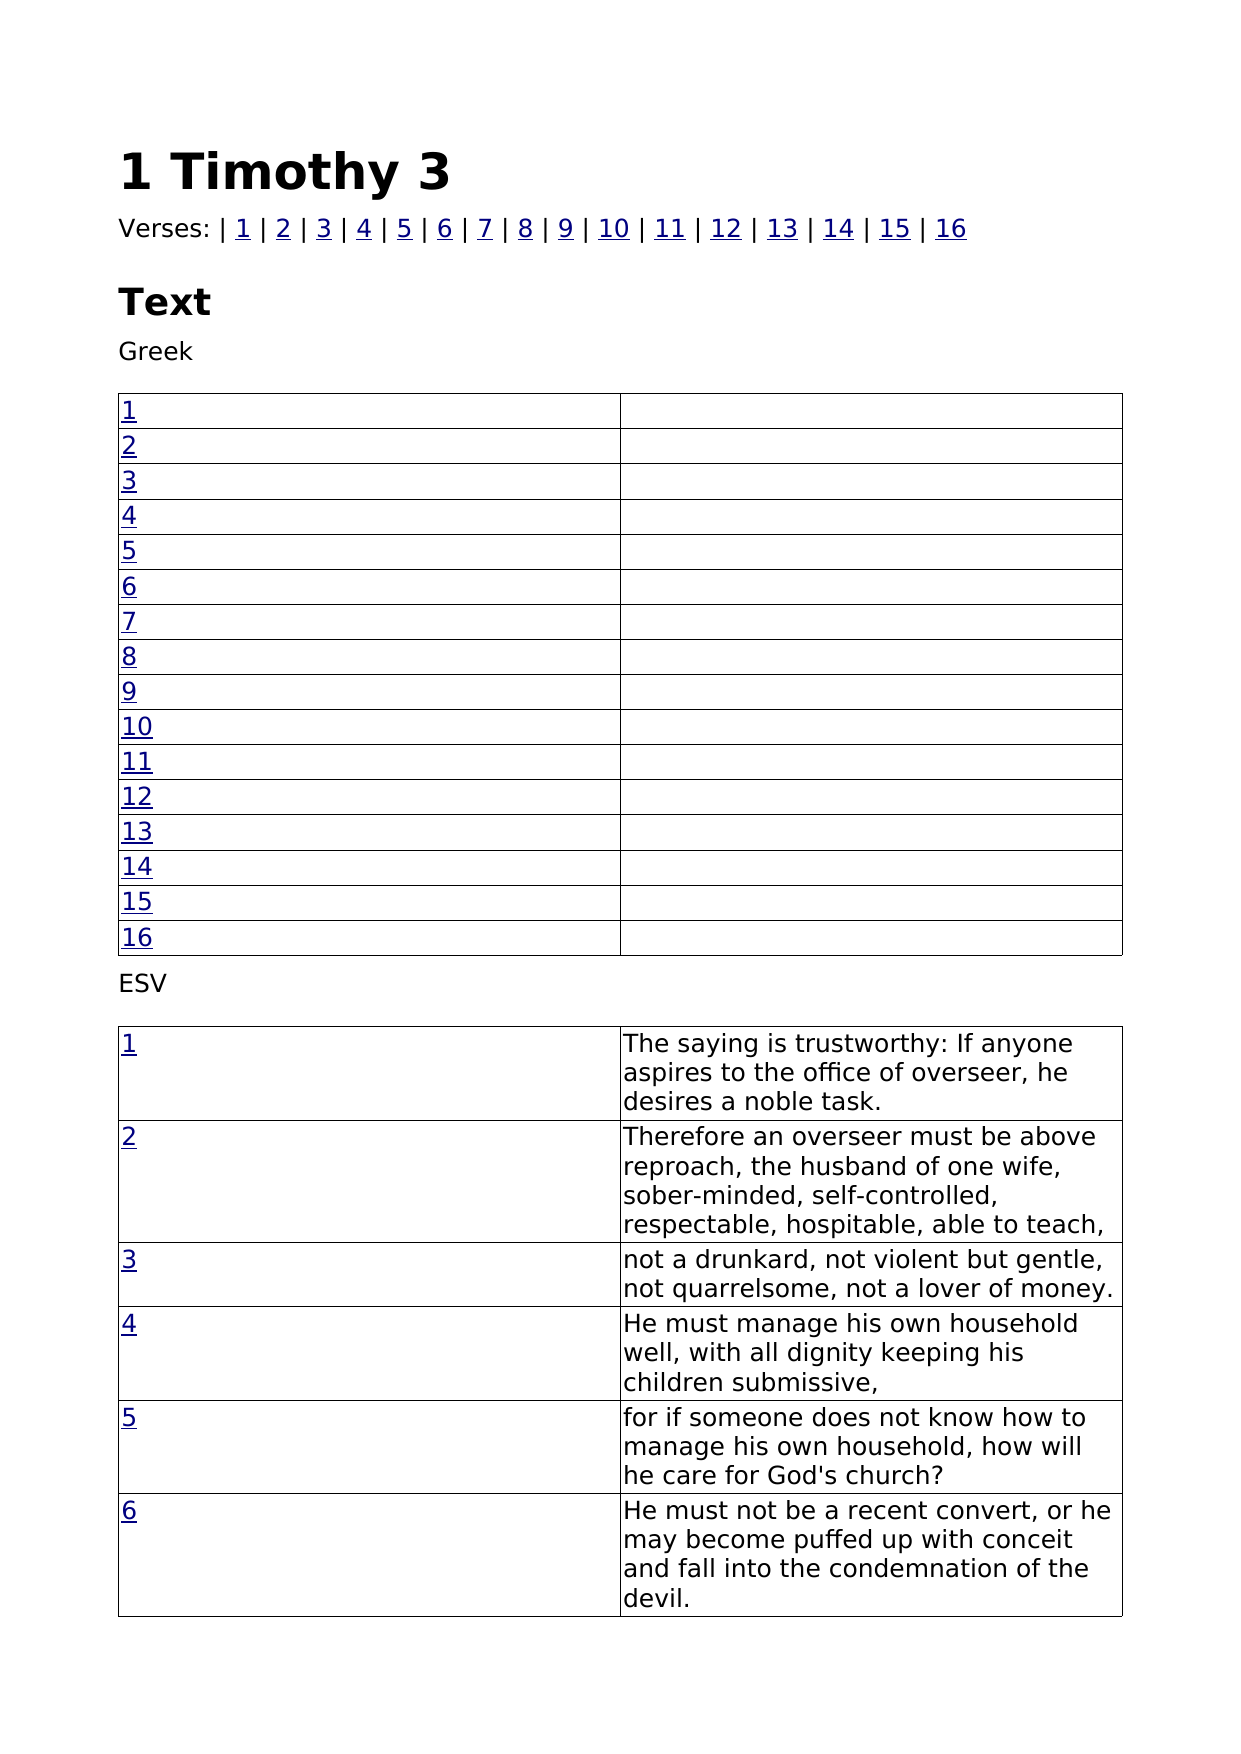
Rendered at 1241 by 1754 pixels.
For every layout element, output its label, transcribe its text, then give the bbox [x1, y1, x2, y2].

table_cell not a drunkard, not violent but gentle, not quarrelsome, not a lover of money. [621, 1243, 1122, 1306]
table_header 1 [119, 1027, 620, 1119]
table_cell [621, 780, 1122, 814]
table_cell 2 [119, 429, 620, 463]
table_cell 11 [119, 745, 620, 779]
table_cell 15 [119, 886, 620, 920]
table_cell 3 [119, 1243, 620, 1306]
table_cell for if someone does not know how to manage his own household, how will he care for God's church? [621, 1401, 1122, 1493]
table_cell [621, 710, 1122, 744]
table_cell 13 [119, 815, 620, 849]
table_cell He must manage his own household well, with all dignity keeping his children submissive, [621, 1307, 1122, 1400]
table_cell [621, 745, 1122, 779]
table_header The saying is trustworthy: If anyone aspires to the office of overseer, he desires a noble task. [621, 1027, 1122, 1119]
table_cell 3 [119, 464, 620, 498]
table_cell 7 [119, 605, 620, 639]
table_cell 5 [119, 1401, 620, 1493]
table_cell [621, 570, 1122, 604]
table_cell [621, 605, 1122, 639]
table_cell 2 [119, 1121, 620, 1242]
text Verses: | 1 | 2 | 3 | 4 | 5 | 6 | 7 | 8 | 9 | 10 | 11 | 12 | 13 | 14 | 15 | 16 [118, 214, 1122, 243]
table_cell 16 [119, 921, 620, 955]
table_cell 4 [119, 500, 620, 533]
table_cell [621, 675, 1122, 709]
table_cell [621, 464, 1122, 498]
table_cell 14 [119, 851, 620, 884]
table_cell [621, 921, 1122, 955]
table_cell [621, 429, 1122, 463]
table_cell 9 [119, 675, 620, 709]
table_cell 4 [119, 1307, 620, 1400]
table_cell Therefore an overseer must be above reproach, the husband of one wife, sober-minded, self-controlled, respectable, hospitable, able to teach, [621, 1121, 1122, 1242]
table_cell [621, 535, 1122, 569]
table_cell [621, 815, 1122, 849]
subtitle Text [118, 281, 1122, 324]
table_cell [621, 851, 1122, 884]
table_cell 6 [119, 1494, 620, 1616]
table_cell He must not be a recent convert, or he may become puffed up with conceit and fall into the condemnation of the devil. [621, 1494, 1122, 1616]
text Greek [118, 337, 1122, 366]
table_cell [621, 640, 1122, 674]
table_cell [621, 886, 1122, 920]
table_cell 10 [119, 710, 620, 744]
table_cell 5 [119, 535, 620, 569]
table_header 1 [119, 394, 620, 428]
table_cell [621, 500, 1122, 533]
subtitle 1 Timothy 3 [118, 143, 1122, 201]
table_header [621, 394, 1122, 428]
table_cell 8 [119, 640, 620, 674]
text ESV [118, 970, 1122, 999]
table_cell 6 [119, 570, 620, 604]
table_cell 12 [119, 780, 620, 814]
